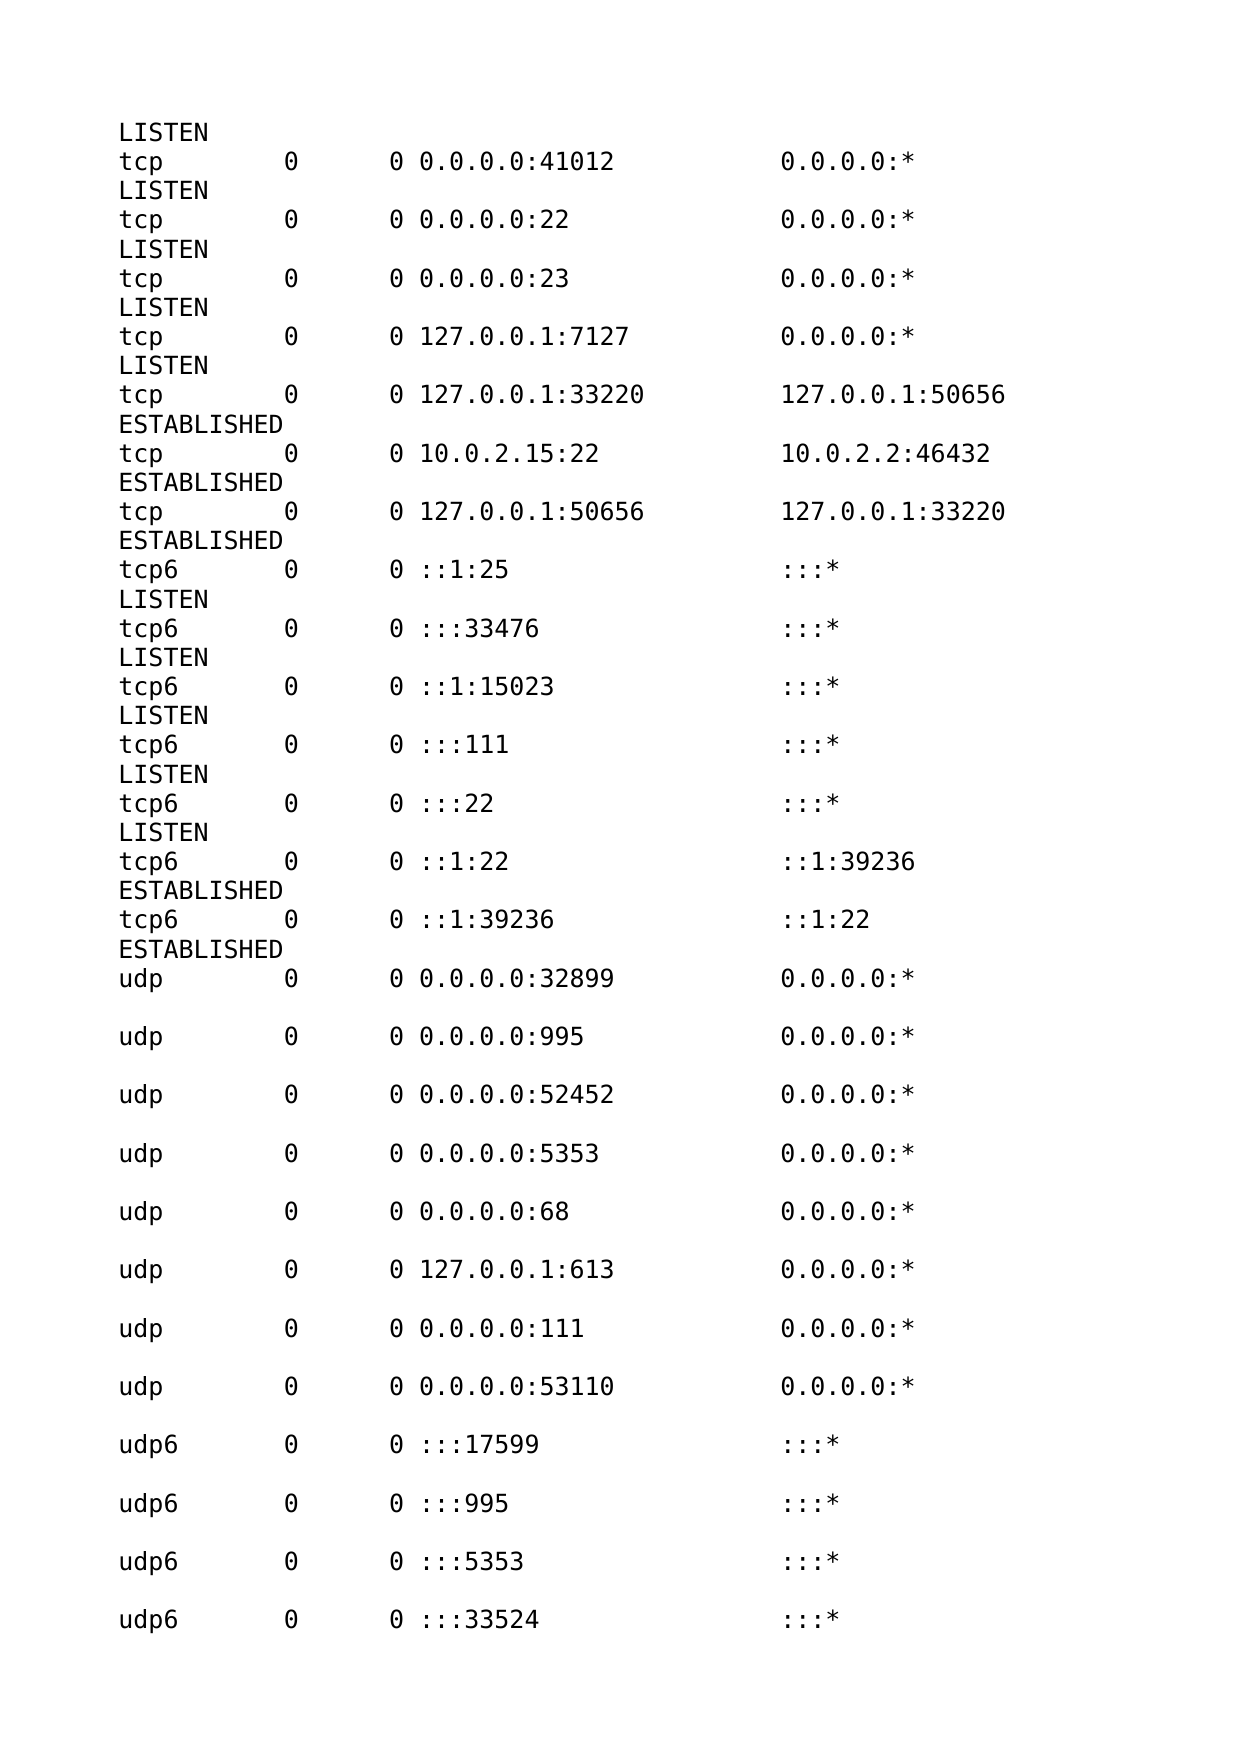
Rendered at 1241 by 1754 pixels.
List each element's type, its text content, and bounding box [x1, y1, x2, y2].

text LISTEN tcp 0 0 0.0.0.0:41012 0.0.0.0:* LISTEN tcp 0 0 0.0.0.0:22 0.0.0.0:* LISTEN tcp 0 0 0.0.0.0:23 0.0.0.0:* LISTEN tcp 0 0 127.0.0.1:7127 0.0.0.0:* LISTEN tcp 0 0 127.0.0.1:33220 127.0.0.1:50656 ESTABLISHED tcp 0 0 10.0.2.15:22 10.0.2.2:46432 ESTABLISHED tcp 0 0 127.0.0.1:50656 127.0.0.1:33220 ESTABLISHED tcp6 0 0 ::1:25 :::* LISTEN tcp6 0 0 :::33476 :::* LISTEN tcp6 0 0 ::1:15023 :::* LISTEN tcp6 0 0 :::111 :::* LISTEN tcp6 0 0 :::22 :::* LISTEN tcp6 0 0 ::1:22 ::1:39236 ESTABLISHED tcp6 0 0 ::1:39236 ::1:22 ESTABLISHED udp 0 0 0.0.0.0:32899 0.0.0.0:* udp 0 0 0.0.0.0:995 0.0.0.0:* udp 0 0 0.0.0.0:52452 0.0.0.0:* udp 0 0 0.0.0.0:5353 0.0.0.0:* udp 0 0 0.0.0.0:68 0.0.0.0:* udp 0 0 127.0.0.1:613 0.0.0.0:* udp 0 0 0.0.0.0:111 0.0.0.0:* udp 0 0 0.0.0.0:53110 0.0.0.0:* udp6 0 0 :::17599 :::* udp6 0 0 :::995 :::* udp6 0 0 :::5353 :::* udp6 0 0 :::33524 :::* [118, 118, 1122, 1635]
